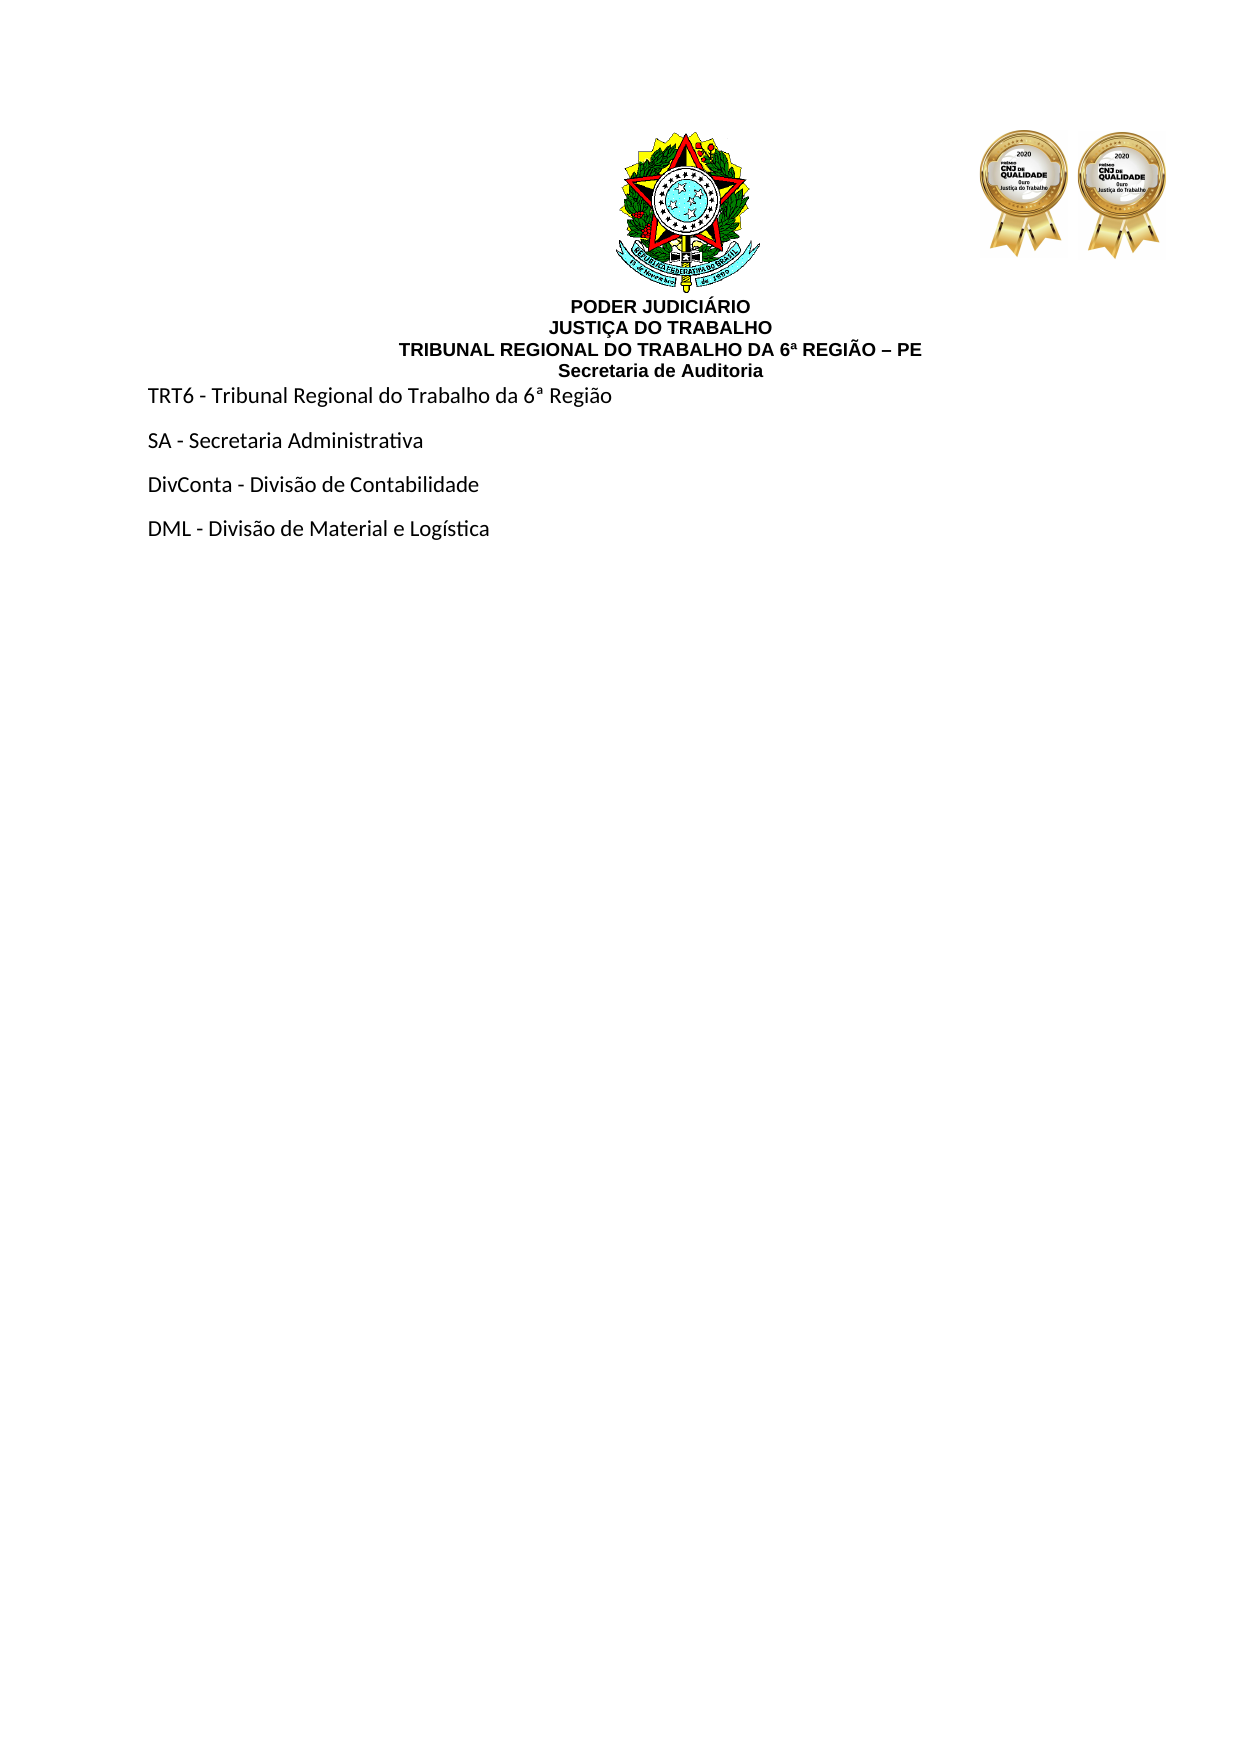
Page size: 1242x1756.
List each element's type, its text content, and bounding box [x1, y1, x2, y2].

picture [979, 130, 1069, 258]
text DivConta - Divisão de Contabilidade [148, 470, 695, 498]
picture [610, 123, 764, 296]
text DML - Divisão de Material e Logística [148, 514, 695, 542]
text TRT6 - Tribunal Regional do Trabalho da 6ª Região [148, 382, 695, 410]
picture [1077, 131, 1167, 260]
text SA - Secretaria Administrativa [148, 426, 695, 454]
